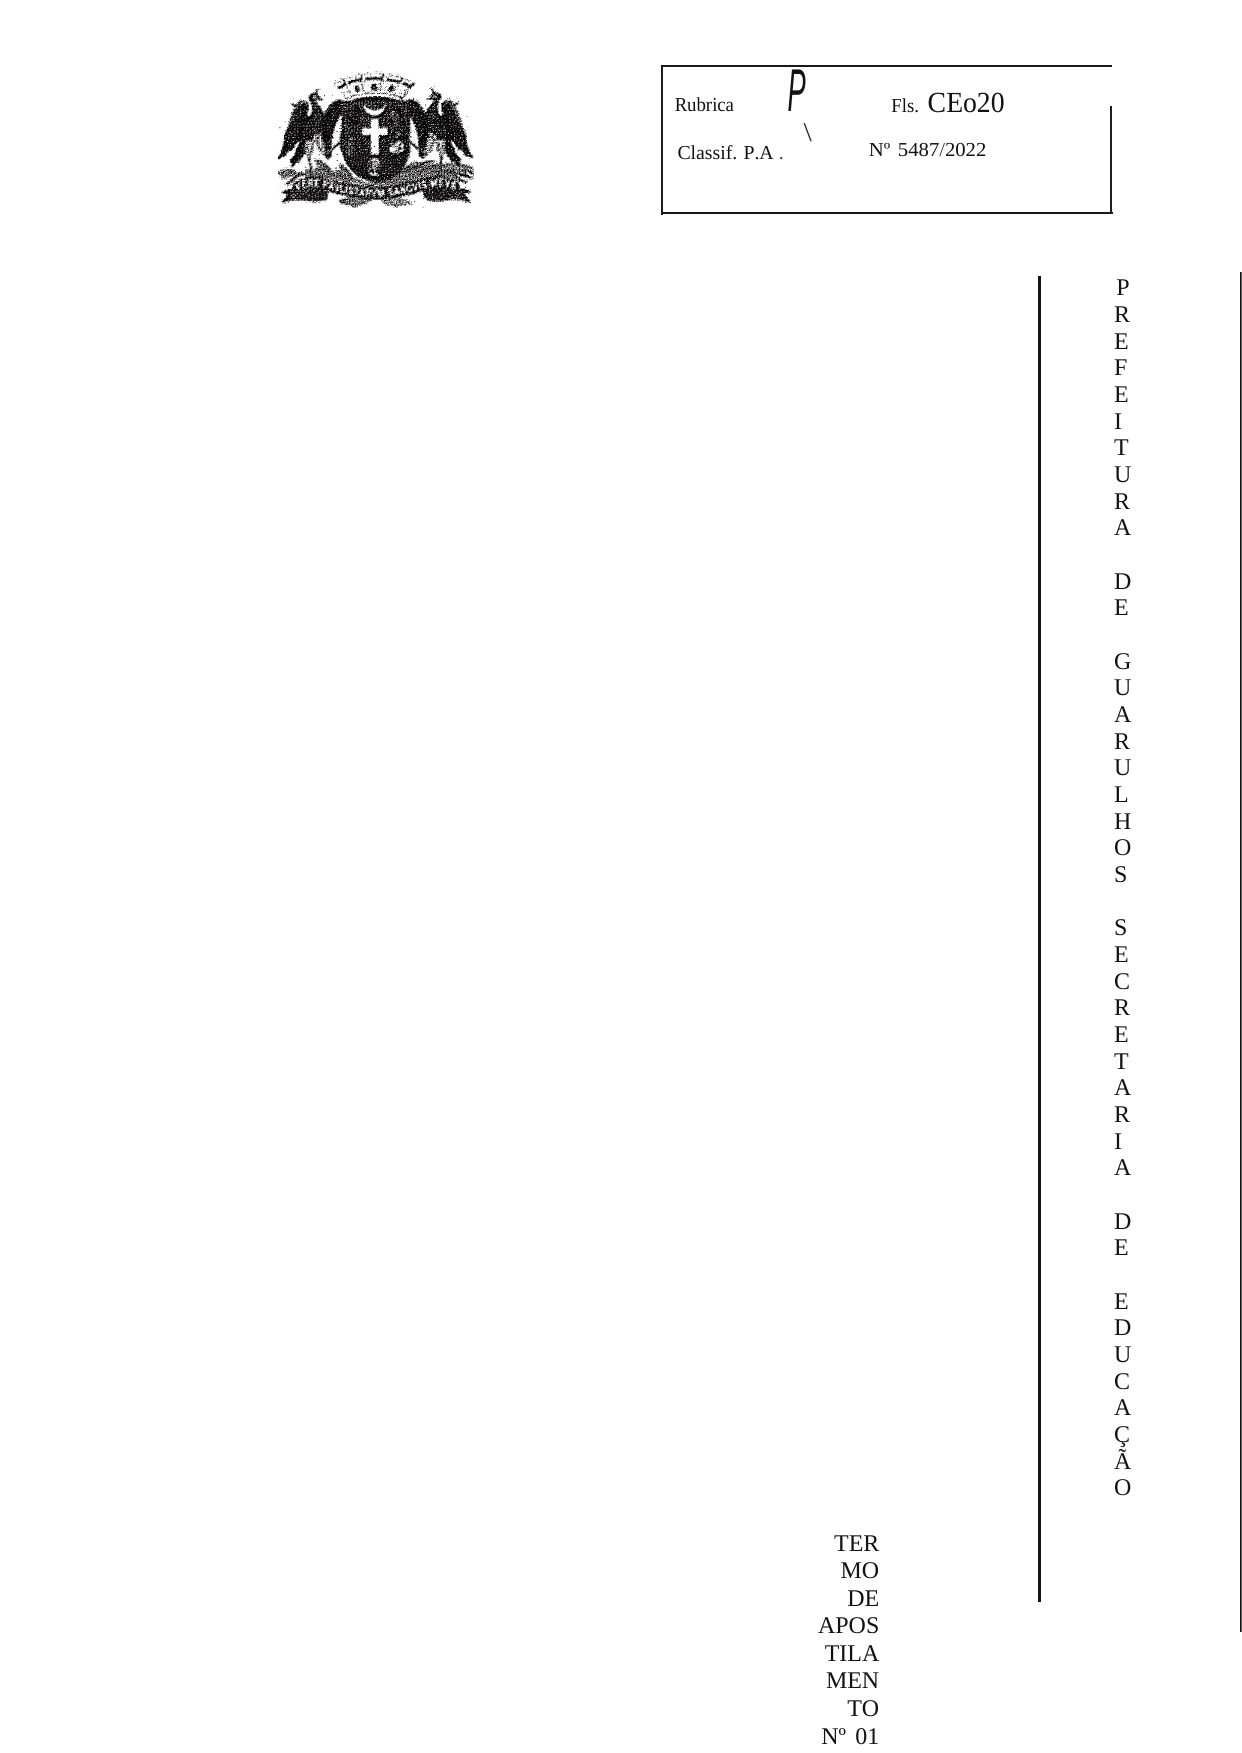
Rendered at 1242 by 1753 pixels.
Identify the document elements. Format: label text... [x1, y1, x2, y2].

text TERMO DE APOSTILAMENTO Nº 01 [816, 1528, 879, 1749]
text [1112, 138, 1135, 161]
text [474, 145, 661, 162]
text [175, 145, 278, 162]
text [474, 124, 661, 145]
text Nº 5487/2022 [869, 138, 1110, 161]
text Rubrica P [175, 59, 811, 124]
text Classif. P.A . [663, 145, 783, 162]
text \ [663, 124, 811, 145]
text Fls. CEo20 [891, 85, 1135, 118]
text [175, 124, 278, 145]
